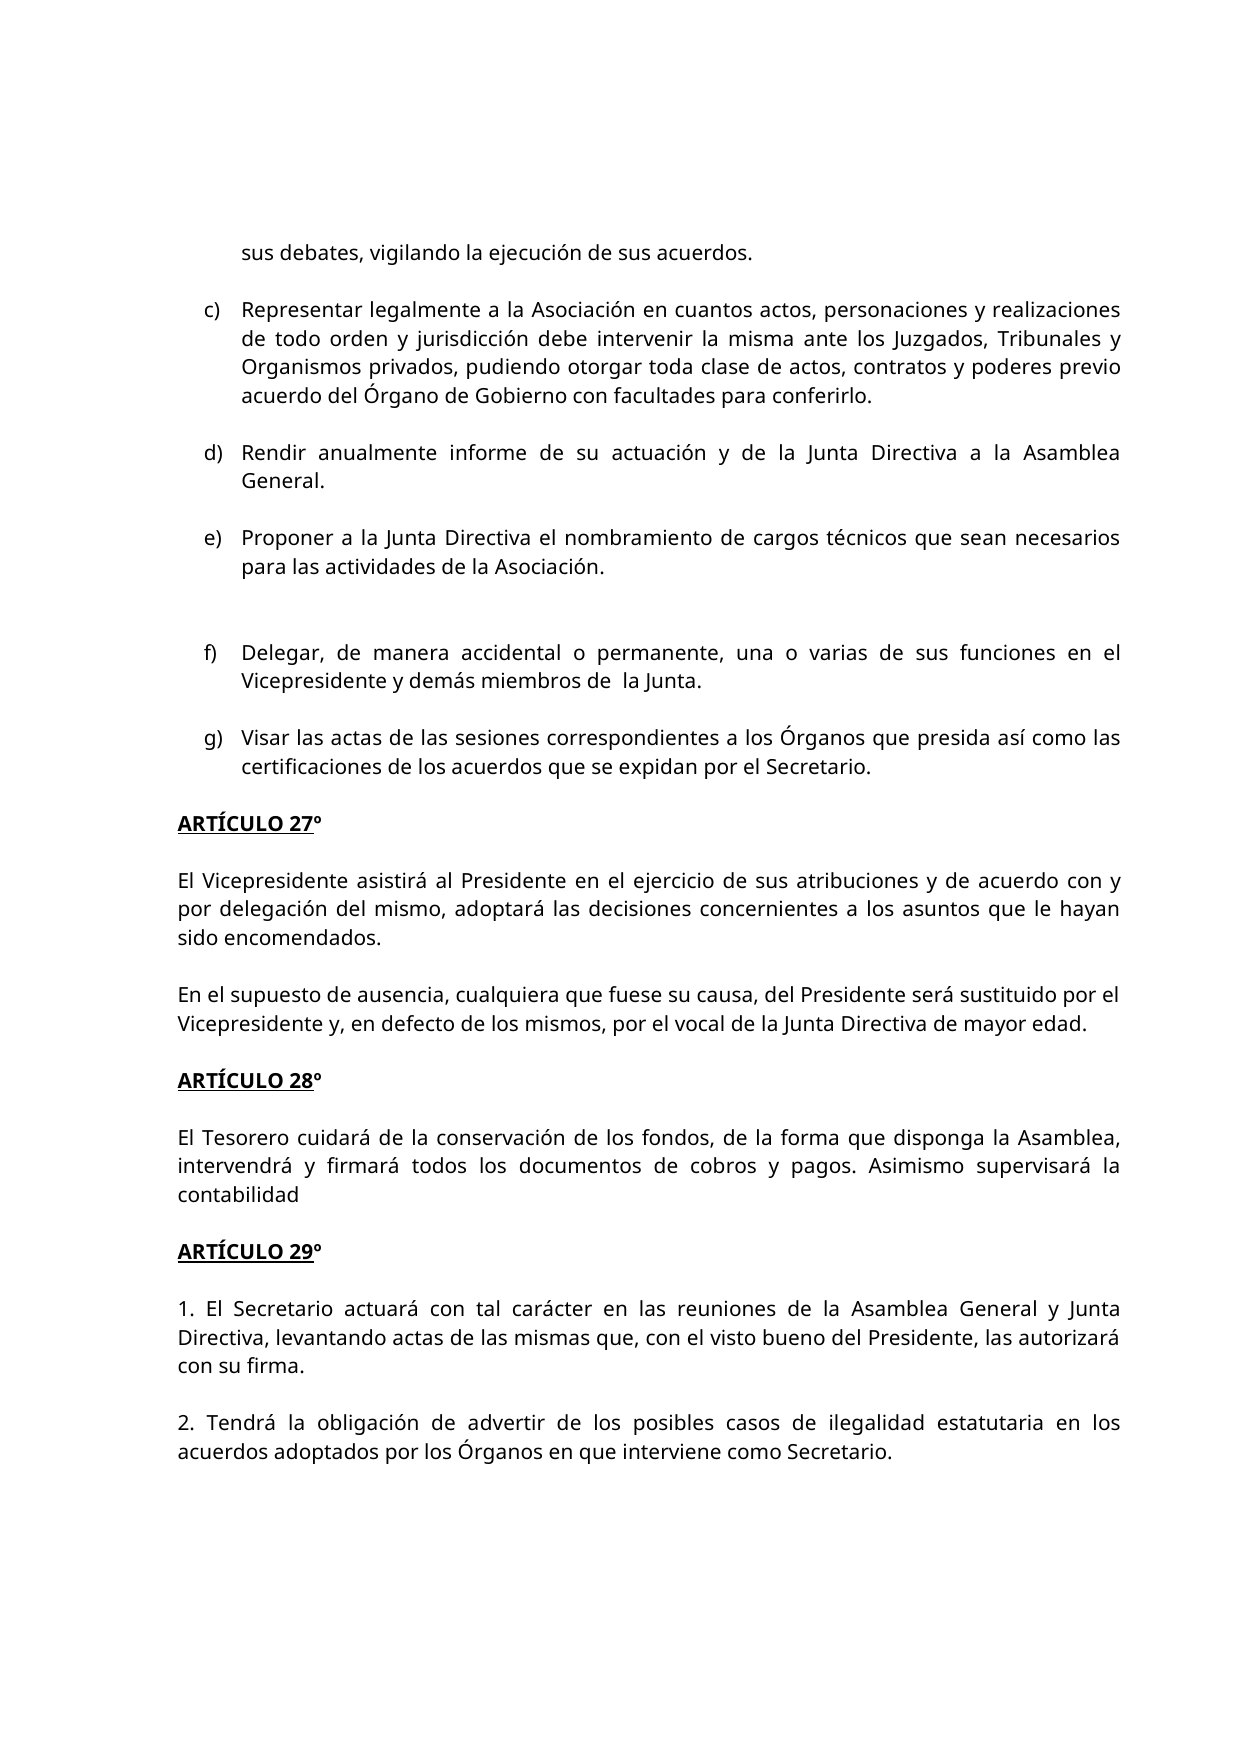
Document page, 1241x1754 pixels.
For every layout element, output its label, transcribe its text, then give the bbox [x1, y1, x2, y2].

list Delegar, de manera accidental o permanente, una o varias de sus funciones en el Vicepresidente y demás miembros de la Junta. [203, 637, 1122, 694]
text El Tesorero cuidará de la conservación de los fondos, de la forma que disponga la Asamblea, intervendrá y firmará todos los documentos de cobros y pagos. Asimismo supervisará la contabilidad [177, 1123, 1122, 1208]
list Rendir anualmente informe de su actuación y de la Junta Directiva a la Asamblea General. [203, 438, 1122, 495]
text En el supuesto de ausencia, cualquiera que fuese su causa, del Presidente será sustituido por el Vicepresidente y, en defecto de los mismos, por el vocal de la Junta Directiva de mayor edad. [177, 980, 1122, 1037]
list Proponer a la Junta Directiva el nombramiento de cargos técnicos que sean necesarios para las actividades de la Asociación. [203, 523, 1122, 580]
text 2. Tendrá la obligación de advertir de los posibles casos de ilegalidad estatutaria en los acuerdos adoptados por los Órganos en que interviene como Secretario. [177, 1408, 1122, 1465]
list Visar las actas de las sesiones correspondientes a los Órganos que presida así como las certificaciones de los acuerdos que se expidan por el Secretario. [203, 723, 1122, 780]
list Representar legalmente a la Asociación en cuantos actos, personaciones y realizaciones de todo orden y jurisdicción debe intervenir la misma ante los Juzgados, Tribunales y Organismos privados, pudiendo otorgar toda clase de actos, contratos y poderes previo acuerdo del Órgano de Gobierno con facultades para conferirlo. [203, 295, 1122, 409]
text ARTÍCULO 29º [177, 1237, 1122, 1265]
text ARTÍCULO 27º [177, 809, 1122, 837]
list sus debates, vigilando la ejecución de sus acuerdos. [203, 238, 1122, 266]
text 1. El Secretario actuará con tal carácter en las reuniones de la Asamblea General y Junta Directiva, levantando actas de las mismas que, con el visto bueno del Presidente, las autorizará con su firma. [177, 1294, 1122, 1379]
text El Vicepresidente asistirá al Presidente en el ejercicio de sus atribuciones y de acuerdo con y por delegación del mismo, adoptará las decisiones concernientes a los asuntos que le hayan sido encomendados. [177, 866, 1122, 951]
text ARTÍCULO 28º [177, 1066, 1122, 1094]
